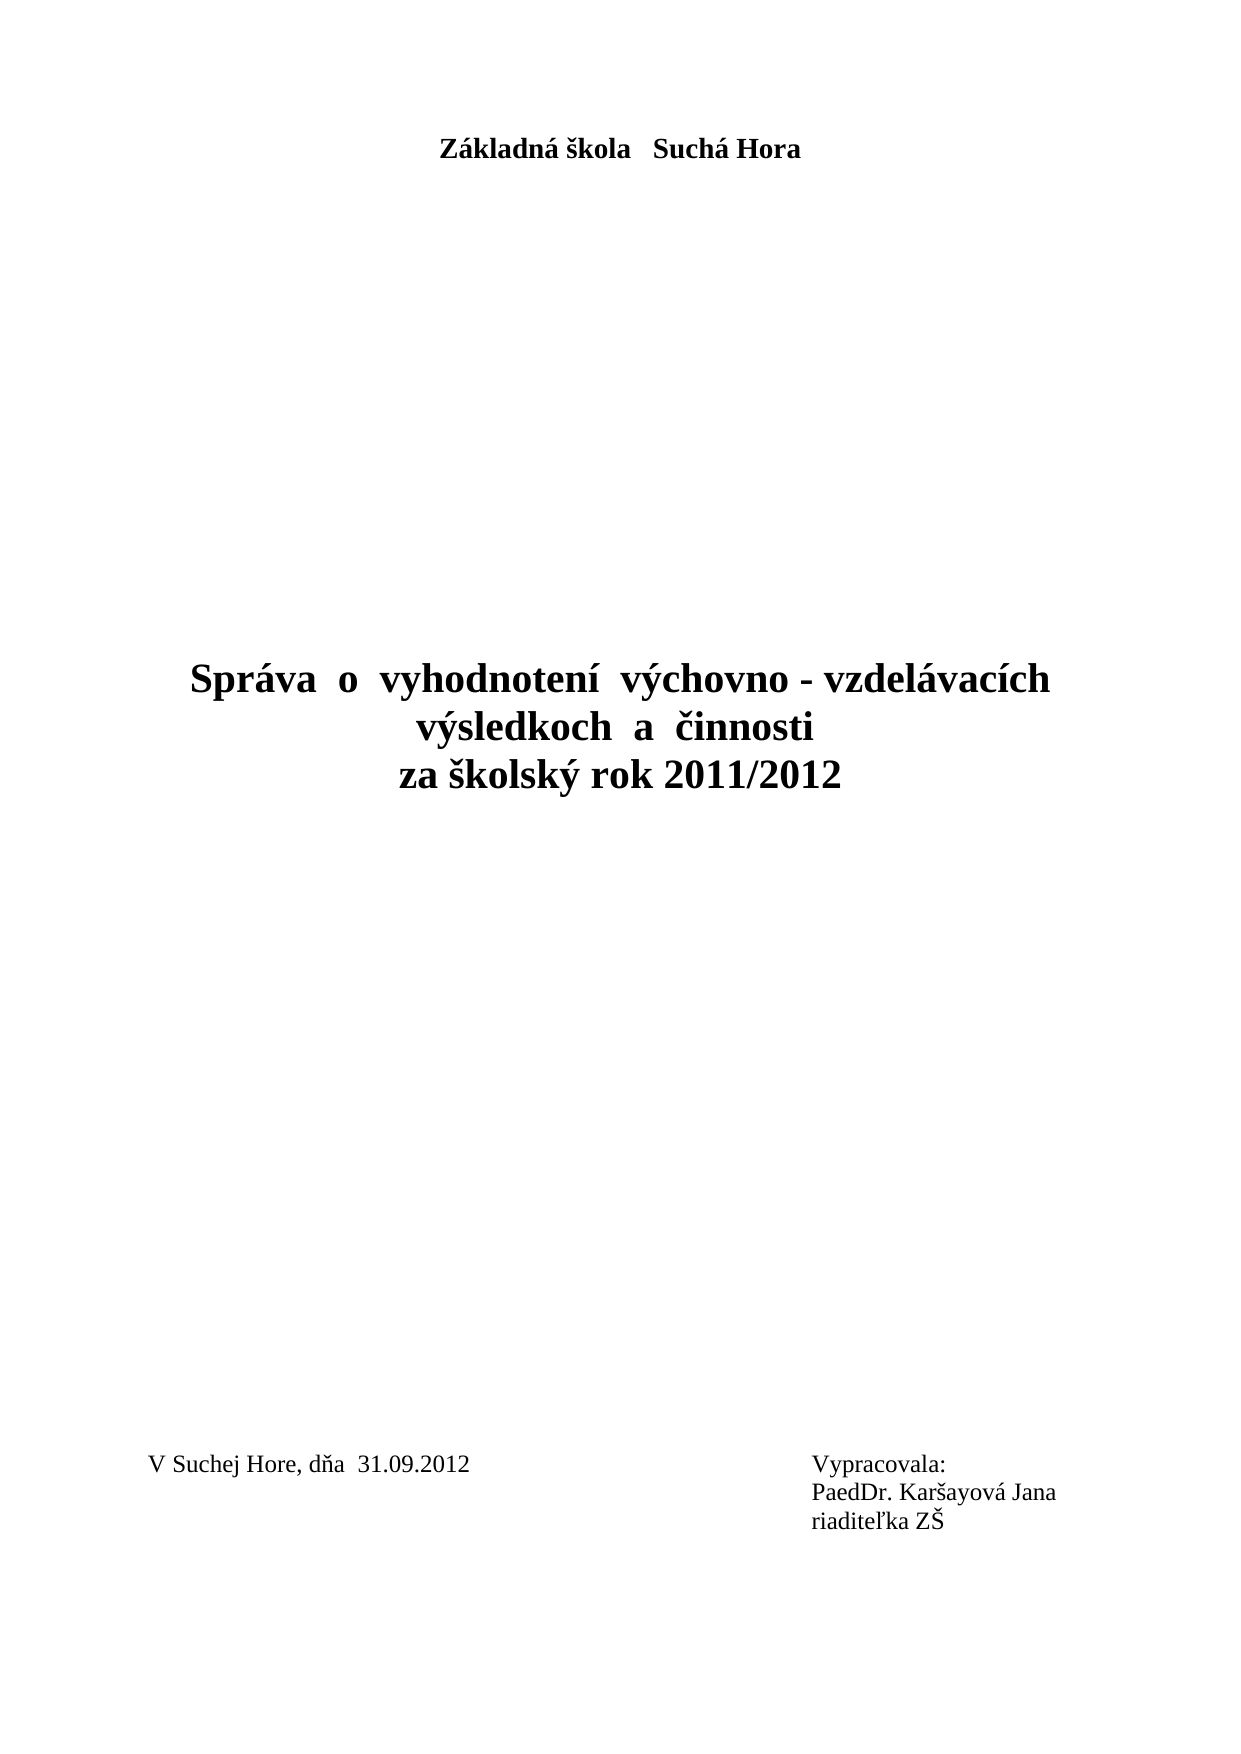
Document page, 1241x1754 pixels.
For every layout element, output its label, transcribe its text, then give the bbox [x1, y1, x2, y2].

text Správa o vyhodnotení výchovno - vzdelávacích výsledkoch a činnosti [148, 653, 1092, 749]
title Základná škola Suchá Hora [148, 131, 1092, 164]
text PaedDr. Karšayová Jana [148, 1477, 1092, 1506]
text V Suchej Hore, dňa 31.09.2012 Vypracovala: [148, 1449, 1092, 1477]
text za školský rok 2011/2012 [148, 749, 1092, 797]
text riaditeľka ZŠ [148, 1506, 1092, 1535]
